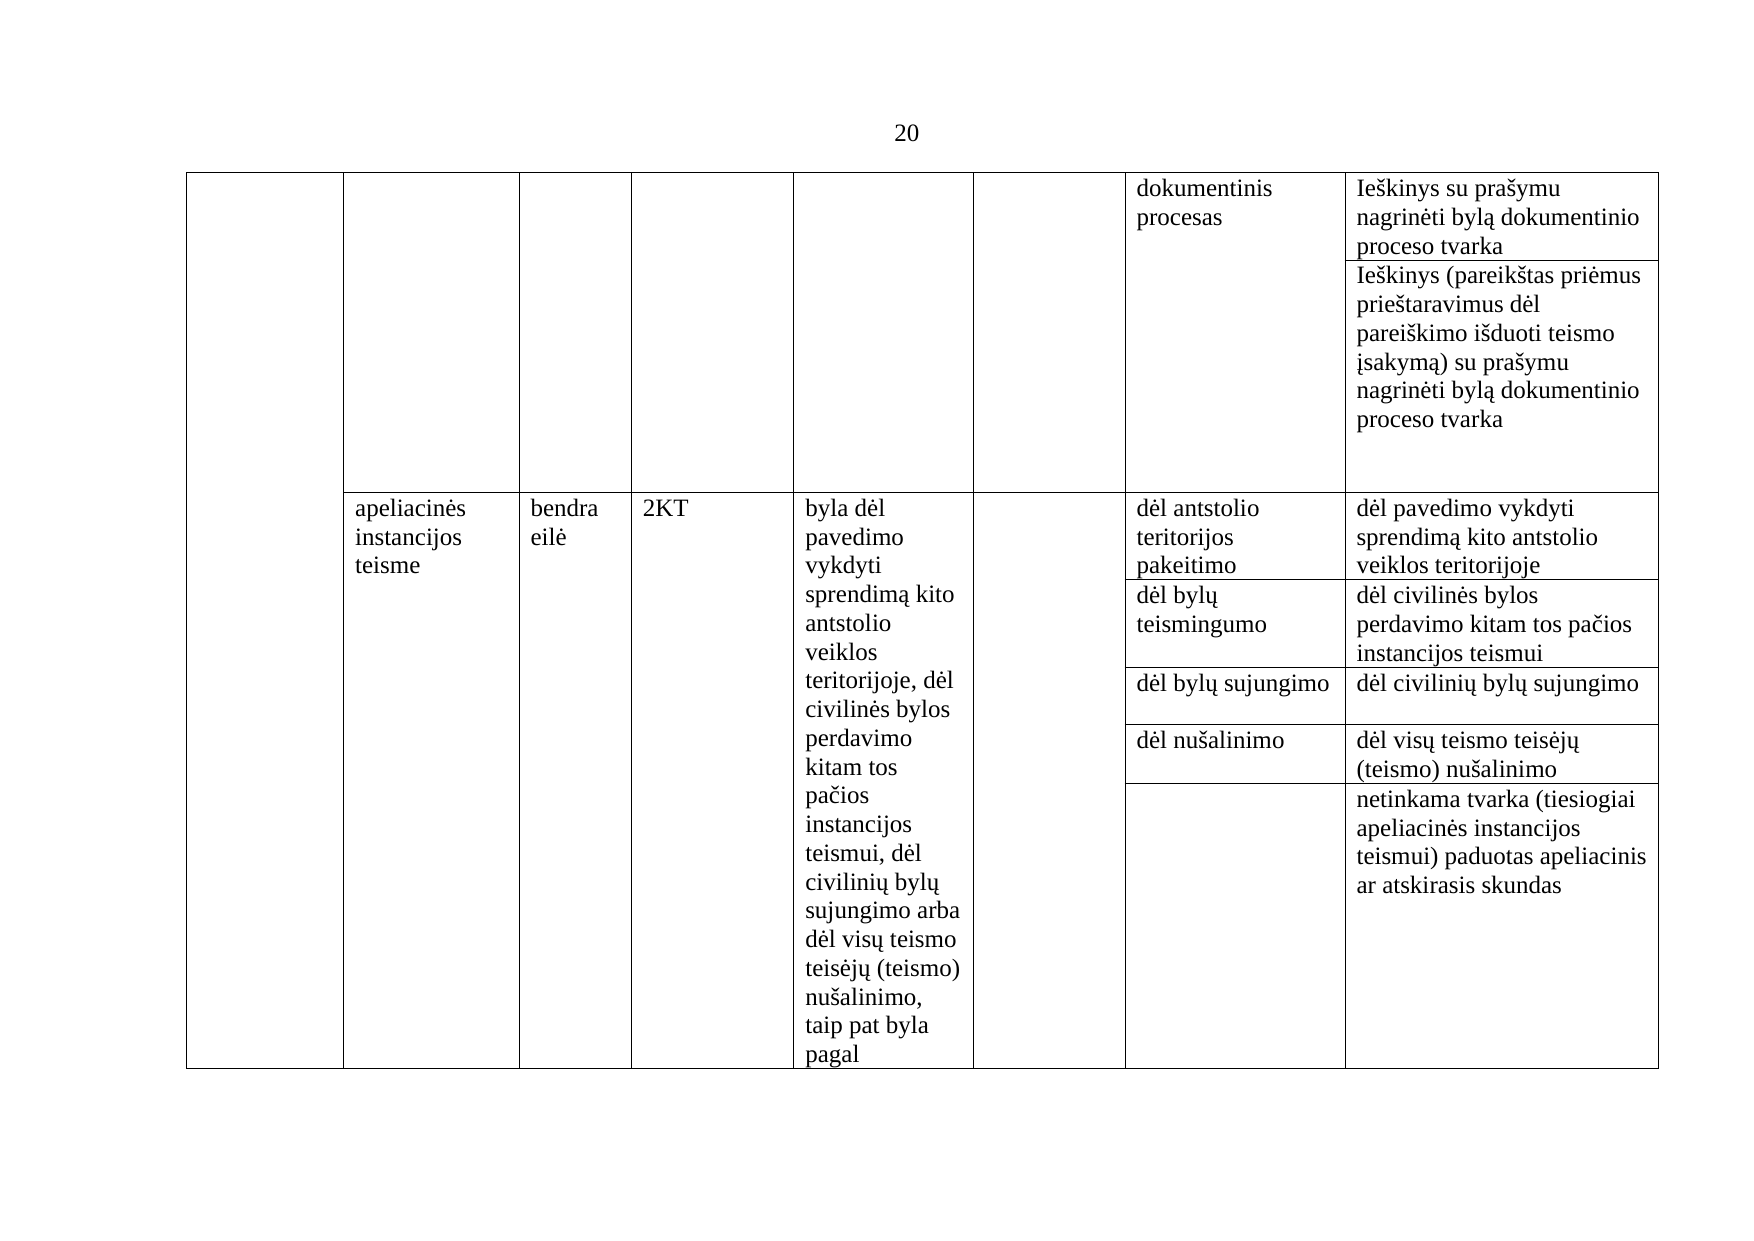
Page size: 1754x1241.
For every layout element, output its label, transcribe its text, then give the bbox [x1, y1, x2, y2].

table_cell Ieškinys su prašymu nagrinėti bylą dokumentinio proceso tvarka [1346, 173, 1658, 259]
table_cell [632, 173, 793, 492]
table_cell dokumentinis procesas [1126, 173, 1345, 492]
table_cell dėl antstolio teritorijos pakeitimo [1126, 493, 1345, 579]
table_cell dėl visų teismo teisėjų (teismo) nušalinimo [1346, 725, 1658, 783]
table_cell [974, 493, 1125, 1068]
table_cell dėl bylų sujungimo [1126, 668, 1345, 724]
table_cell [794, 173, 973, 492]
table_cell 2KT [632, 493, 793, 1068]
table_cell dėl nušalinimo [1126, 725, 1345, 783]
table_cell bendra eilė [520, 493, 631, 1068]
table_cell [187, 173, 343, 1068]
table_cell apeliacinės instancijos teisme [344, 493, 519, 1068]
table_cell dėl pavedimo vykdyti sprendimą kito antstolio veiklos teritorijoje [1346, 493, 1658, 579]
table_cell Ieškinys (pareikštas priėmus prieštaravimus dėl pareiškimo išduoti teismo įsakymą) su prašymu nagrinėti bylą dokumentinio proceso tvarka [1346, 261, 1658, 492]
table_cell dėl civilinės bylos perdavimo kitam tos pačios instancijos teismui [1346, 580, 1658, 667]
table_cell dėl civilinių bylų sujungimo [1346, 668, 1658, 724]
table_cell [344, 173, 519, 492]
table_cell netinkama tvarka (tiesiogiai apeliacinės instancijos teismui) paduotas apeliacinis ar atskirasis skundas [1346, 784, 1658, 1068]
table_cell dėl bylų teismingumo [1126, 580, 1345, 667]
table_cell [974, 173, 1125, 492]
table_cell [520, 173, 631, 492]
table_cell [1126, 784, 1345, 1068]
table_cell byla dėl pavedimo vykdyti sprendimą kito antstolio veiklos teritorijoje, dėl civilinės bylos perdavimo kitam tos pačios instancijos teismui, dėl civilinių bylų sujungimo arba dėl visų teismo teisėjų (teismo) nušalinimo, taip pat byla pagal [794, 493, 973, 1068]
